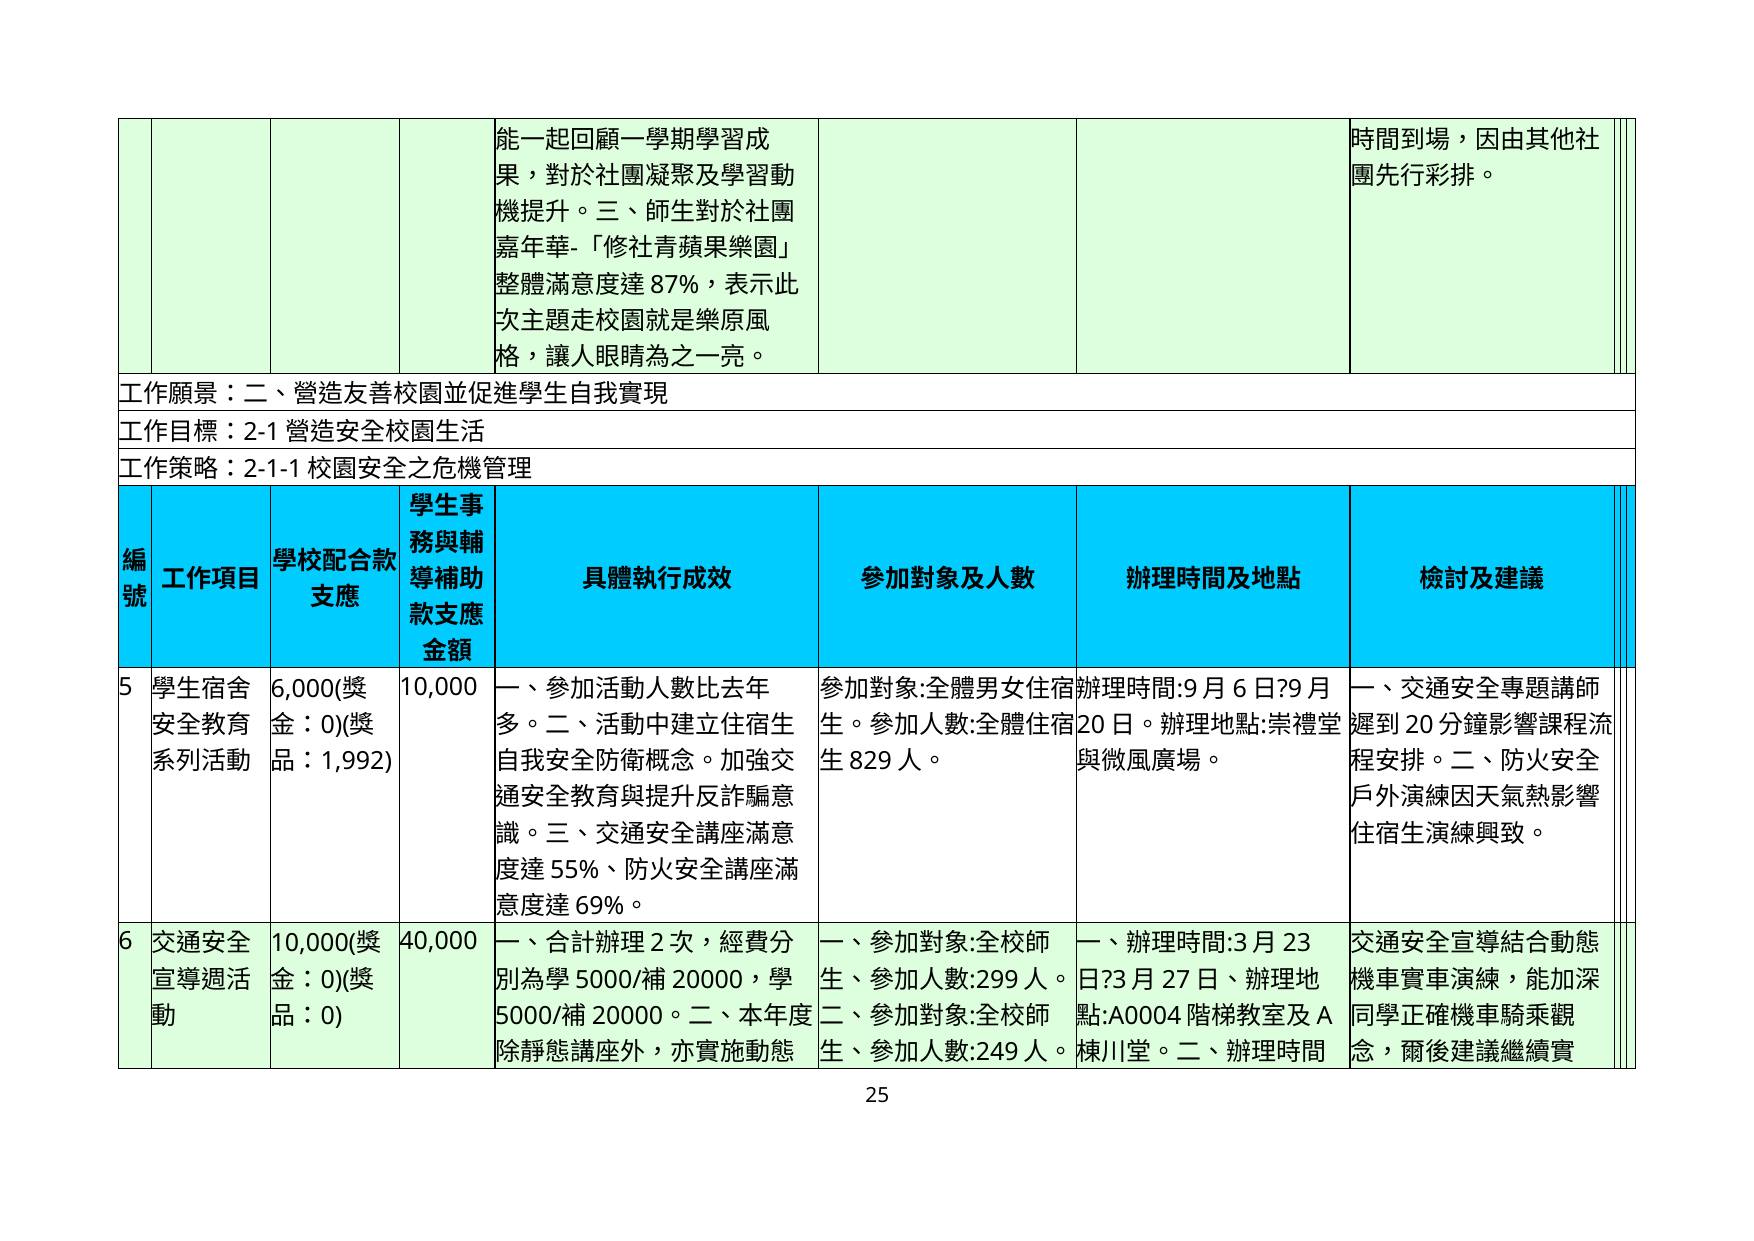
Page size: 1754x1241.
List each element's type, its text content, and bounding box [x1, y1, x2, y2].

table_cell 10,000 [400, 668, 494, 922]
table_cell 學校配合款支應 [271, 486, 399, 667]
table_cell [1621, 923, 1626, 1068]
table_cell [271, 119, 399, 373]
table_cell [1627, 119, 1635, 373]
table_cell 工作項目 [152, 486, 270, 667]
table_cell 工作目標：2-1營造安全校園生活 [119, 411, 1635, 447]
table_cell 能一起回顧一學期學習成果，對於社團凝聚及學習動機提升。三、師生對於社團嘉年華-「修社青蘋果樂園」整體滿意度達87%，表示此次主題走校園就是樂原風格，讓人眼睛為之一亮。 [496, 119, 818, 373]
table_cell 交通安全宣導結合動態機車實車演練，能加深同學正確機車騎乘觀念，爾後建議繼續實 [1351, 923, 1614, 1068]
table_cell 一、參加活動人數比去年多。二、活動中建立住宿生自我安全防衛概念。加強交通安全教育與提升反詐騙意識。三、交通安全講座滿意度達55%、防火安全講座滿意度達69%。 [496, 668, 818, 922]
table_cell [119, 119, 151, 373]
table_cell [1077, 119, 1349, 373]
table_cell 40,000 [400, 923, 494, 1068]
table_cell 學生事務與輔導補助款支應金額 [400, 486, 494, 667]
table_cell 6 [119, 923, 151, 1068]
table_cell [400, 119, 494, 373]
table_cell 參加對象及人數 [819, 486, 1076, 667]
table_cell [1615, 668, 1620, 922]
table_cell [1615, 119, 1620, 373]
table_cell 工作策略：2-1-1校園安全之危機管理 [119, 449, 1635, 485]
table_cell [152, 119, 270, 373]
table_cell 檢討及建議 [1351, 486, 1614, 667]
table_cell 5 [119, 668, 151, 922]
table_cell 10,000(獎金：0)(獎品：0) [271, 923, 399, 1068]
table_cell 一、合計辦理2次，經費分別為學5000/補20000，學5000/補20000。二、本年度除靜態講座外，亦實施動態 [496, 923, 818, 1068]
table_cell 編號 [119, 486, 151, 667]
table_cell 具體執行成效 [496, 486, 818, 667]
table_cell [1627, 923, 1635, 1068]
table_cell 學生宿舍安全教育系列活動 [152, 668, 270, 922]
table_cell 交通安全宣導週活動 [152, 923, 270, 1068]
table_cell [1627, 668, 1635, 922]
table_cell [1621, 486, 1626, 667]
table_cell [1621, 119, 1626, 373]
table_cell 一、參加對象:全校師生、參加人數:299人。二、參加對象:全校師生、參加人數:249人。 [819, 923, 1076, 1068]
table_cell 辦理時間及地點 [1077, 486, 1349, 667]
table_cell [1627, 486, 1635, 667]
table_cell 參加對象:全體男女住宿生。參加人數:全體住宿生829人。 [819, 668, 1076, 922]
table_cell [1615, 923, 1620, 1068]
table_cell 工作願景：二、營造友善校園並促進學生自我實現 [119, 374, 1635, 410]
table_cell 6,000(獎金：0)(獎品：1,992) [271, 668, 399, 922]
table_cell 辦理時間:9月6日?9月20日。辦理地點:崇禮堂與微風廣場。 [1077, 668, 1349, 922]
table_cell 一、交通安全專題講師遲到20分鐘影響課程流程安排。二、防火安全戶外演練因天氣熱影響住宿生演練興致。 [1351, 668, 1614, 922]
table_cell [1621, 668, 1626, 922]
table_cell [1615, 486, 1620, 667]
table_cell 一、辦理時間:3月23日?3月27日、辦理地點:A0004階梯教室及A棟川堂。二、辦理時間 [1077, 923, 1349, 1068]
table_cell 時間到場，因由其他社團先行彩排。 [1351, 119, 1614, 373]
table_cell [819, 119, 1076, 373]
